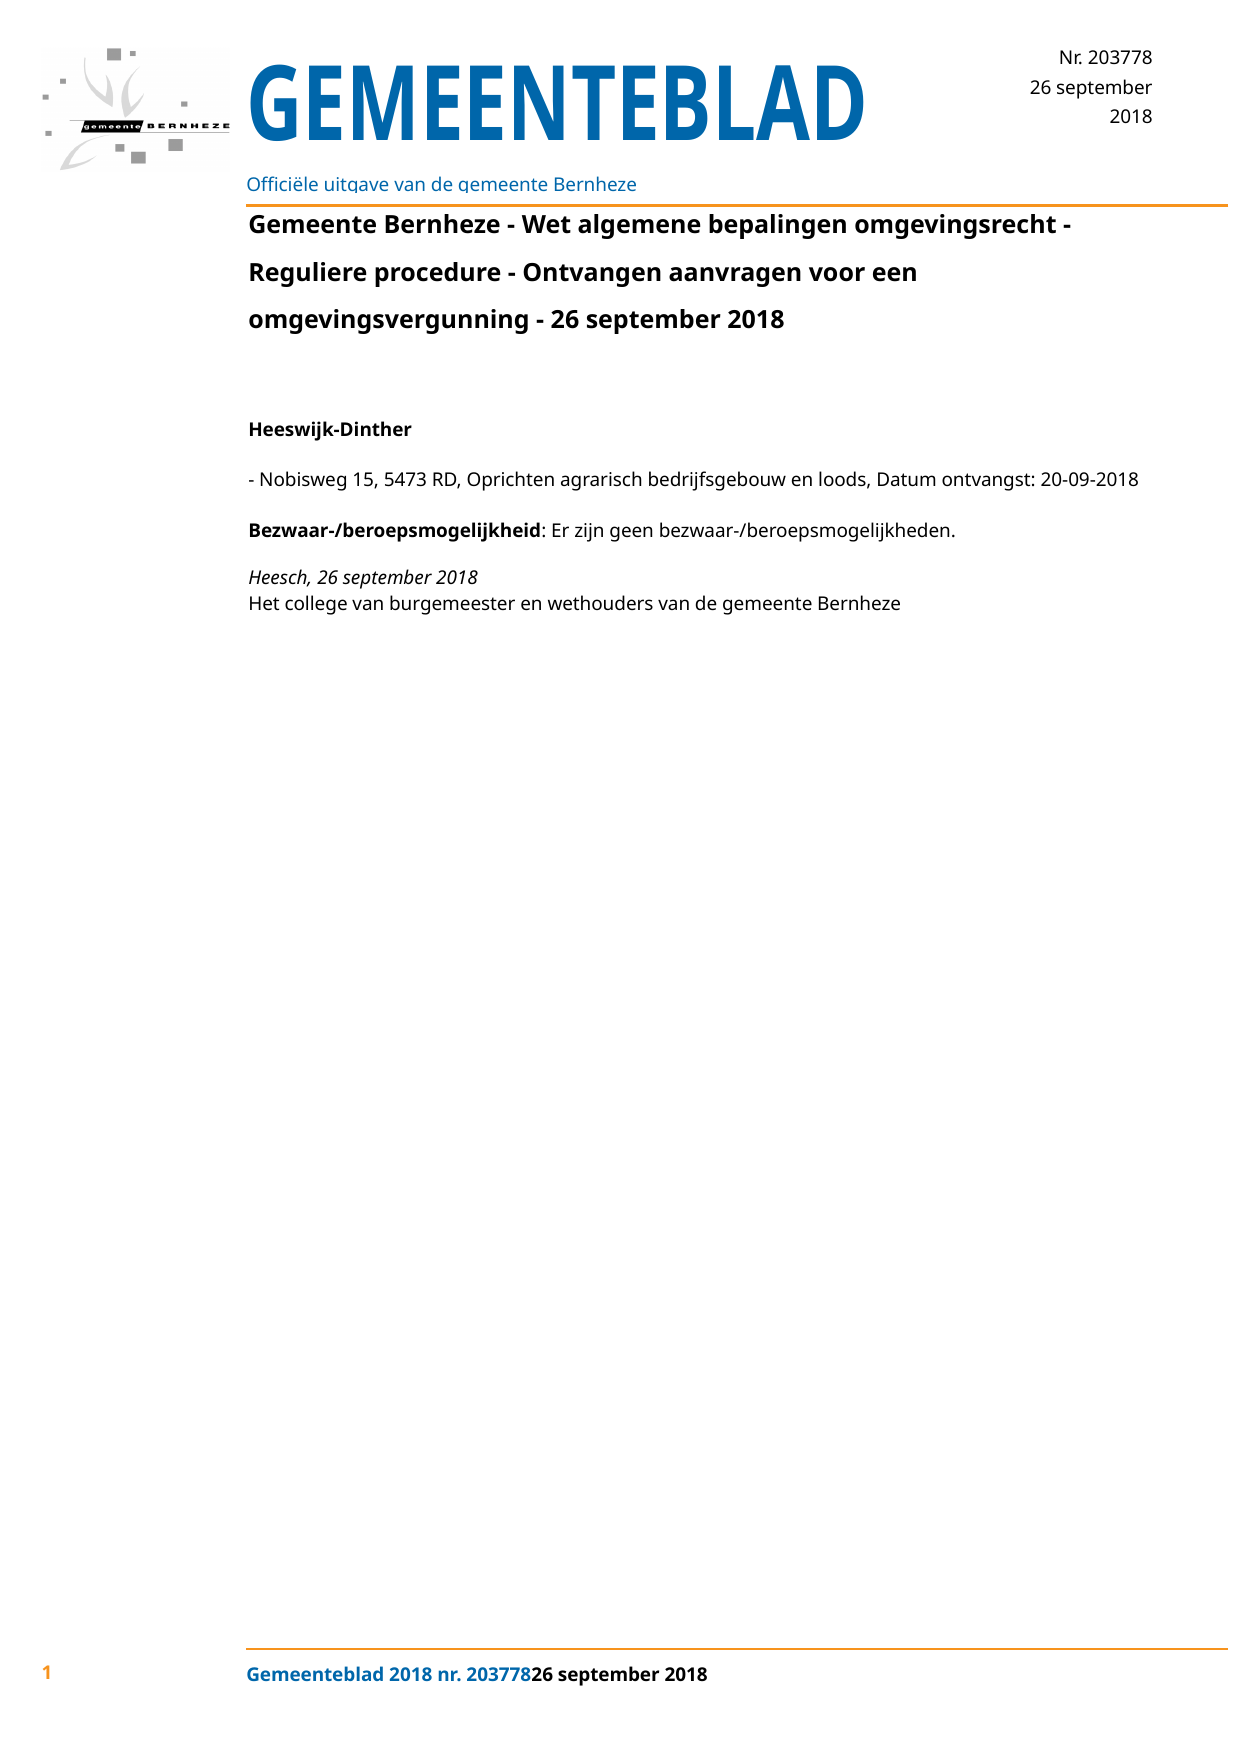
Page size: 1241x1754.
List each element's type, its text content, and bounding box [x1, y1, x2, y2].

text Gemeente Bernheze - Wet algemene bepalingen omgevingsrecht - Reguliere procedure - Ontvangen aanvragen voor een omgevingsvergunning - 26 september 2018 [248, 207, 1152, 336]
picture [41, 47, 231, 172]
text Bezwaar-/beroepsmogelijkheid: Er zijn geen bezwaar-/beroepsmogelijkheden. [248, 517, 1152, 542]
text Het college van burgemeester en wethouders van de gemeente Bernheze [248, 590, 1152, 616]
text Heesch, 26 september 2018 [248, 564, 1152, 590]
text - Nobisweg 15, 5473 RD, Oprichten agrarisch bedrijfsgebouw en loods, Datum ontvangst: 20-09-2018 [248, 466, 1152, 492]
text Heeswijk-Dinther [248, 416, 1152, 442]
